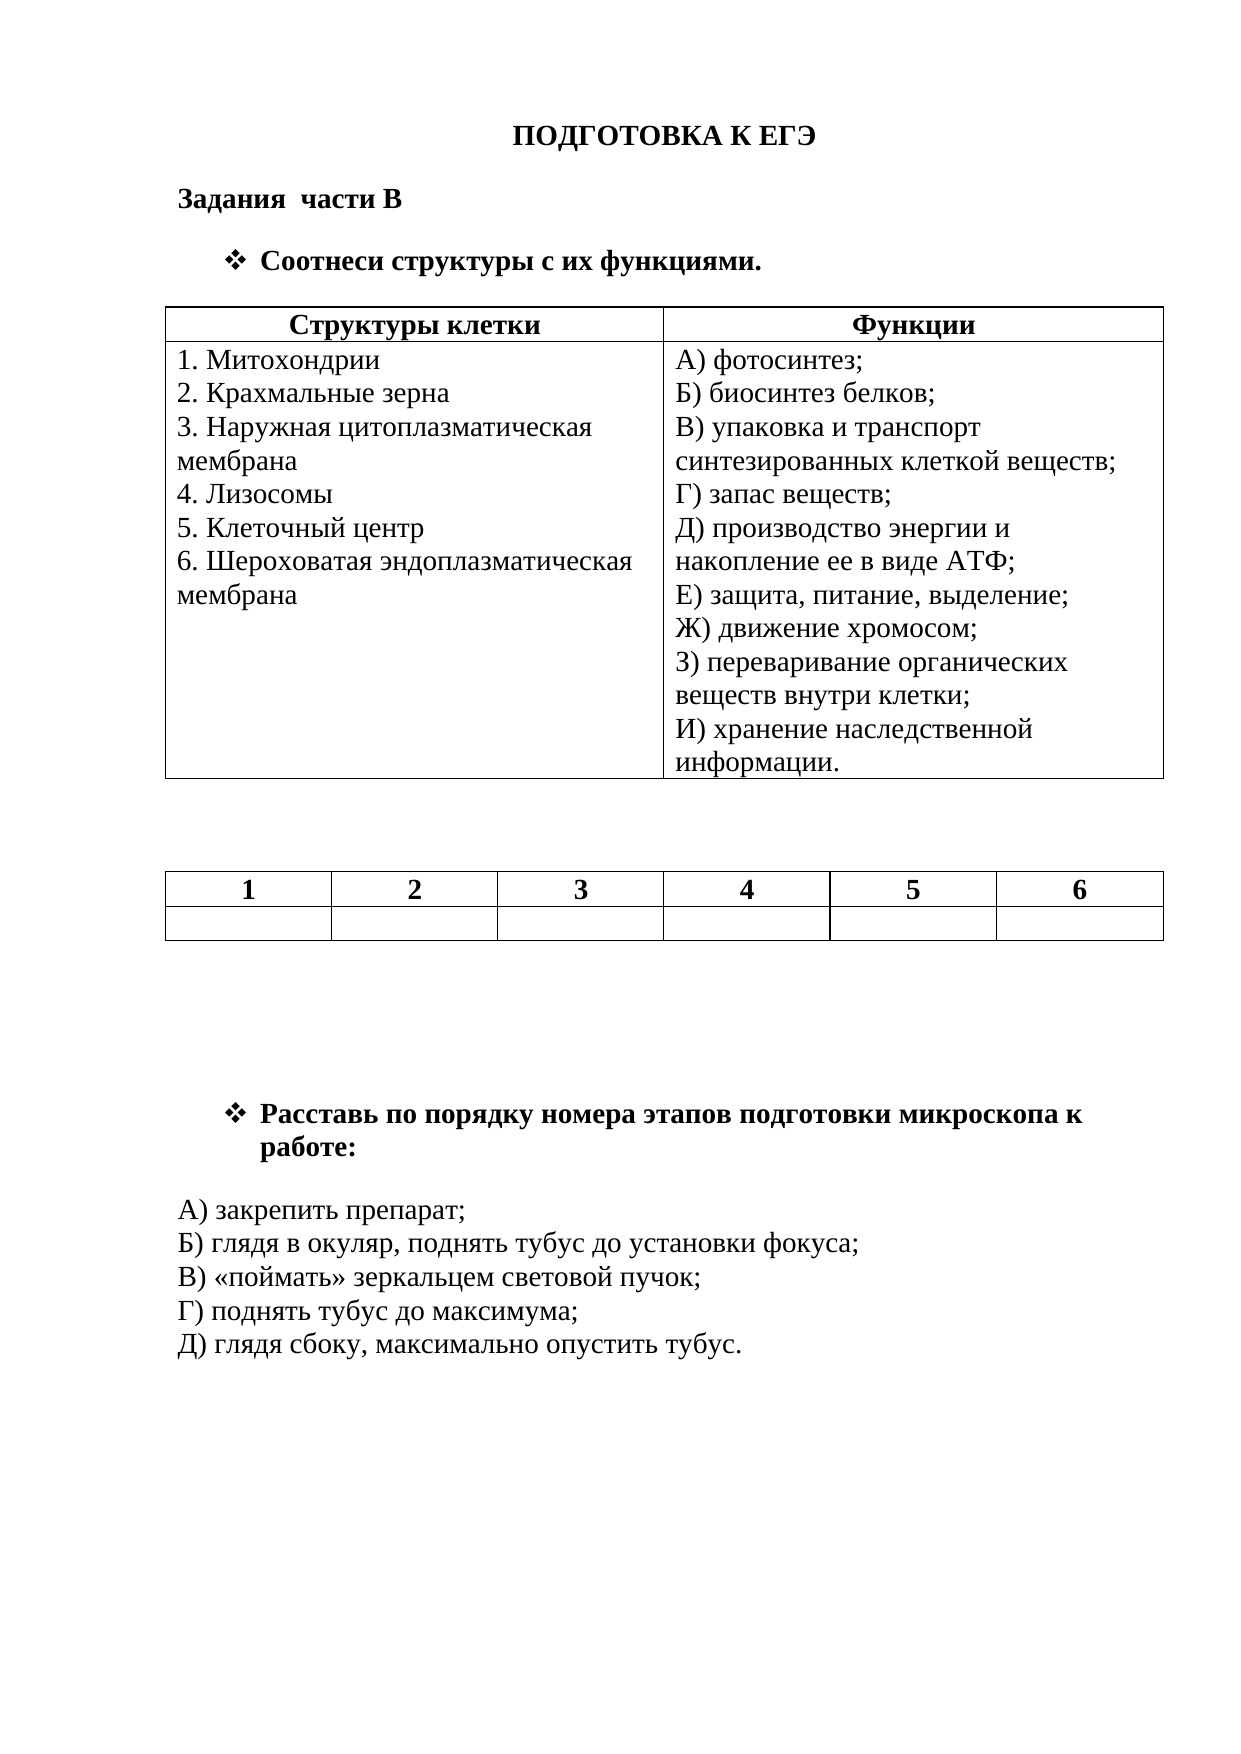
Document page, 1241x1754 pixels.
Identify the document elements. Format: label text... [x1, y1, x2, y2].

text ПОДГОТОВКА К ЕГЭ [177, 118, 1152, 152]
table_cell 1. Митохондрии 2. Крахмальные зерна 3. Наружная цитоплазматическая мембрана 4. Лизосомы 5. Клеточный центр 6. Шероховатая эндоплазматическая мембрана [166, 342, 663, 778]
table_cell [831, 907, 996, 940]
table_cell [664, 907, 829, 940]
list Соотнеси структуры с их функциями. [222, 243, 1152, 277]
text Задания части В [177, 181, 1152, 214]
text А) закрепить препарат; Б) глядя в окуляр, поднять тубус до установки фокуса; В) «поймать» зеркальцем световой пучок; Г) поднять тубус до максимума; Д) глядя сбоку, максимально опустить тубус. [177, 1192, 1152, 1360]
table_cell [332, 907, 497, 940]
list Расставь по порядку номера этапов подготовки микроскопа к работе: [222, 1096, 1152, 1163]
table_cell [166, 907, 331, 940]
table_header 2 [332, 872, 497, 906]
table_cell [997, 907, 1163, 940]
table_cell А) фотосинтез; Б) биосинтез белков; В) упаковка и транспорт синтезированных клеткой веществ; Г) запас веществ; Д) производство энергии и накопление ее в виде АТФ; Е) защита, питание, выделение; Ж) движение хромосом; З) переваривание органических веществ внутри клетки; И) хранение наследственной информации. [664, 342, 1163, 778]
table_header 5 [831, 872, 996, 906]
table_header 3 [498, 872, 663, 906]
table_header Структуры клетки [166, 308, 663, 341]
table_header 4 [664, 872, 829, 906]
table_cell [498, 907, 663, 940]
table_header 6 [997, 872, 1163, 906]
table_header Функции [664, 308, 1163, 341]
table_header 1 [166, 872, 331, 906]
